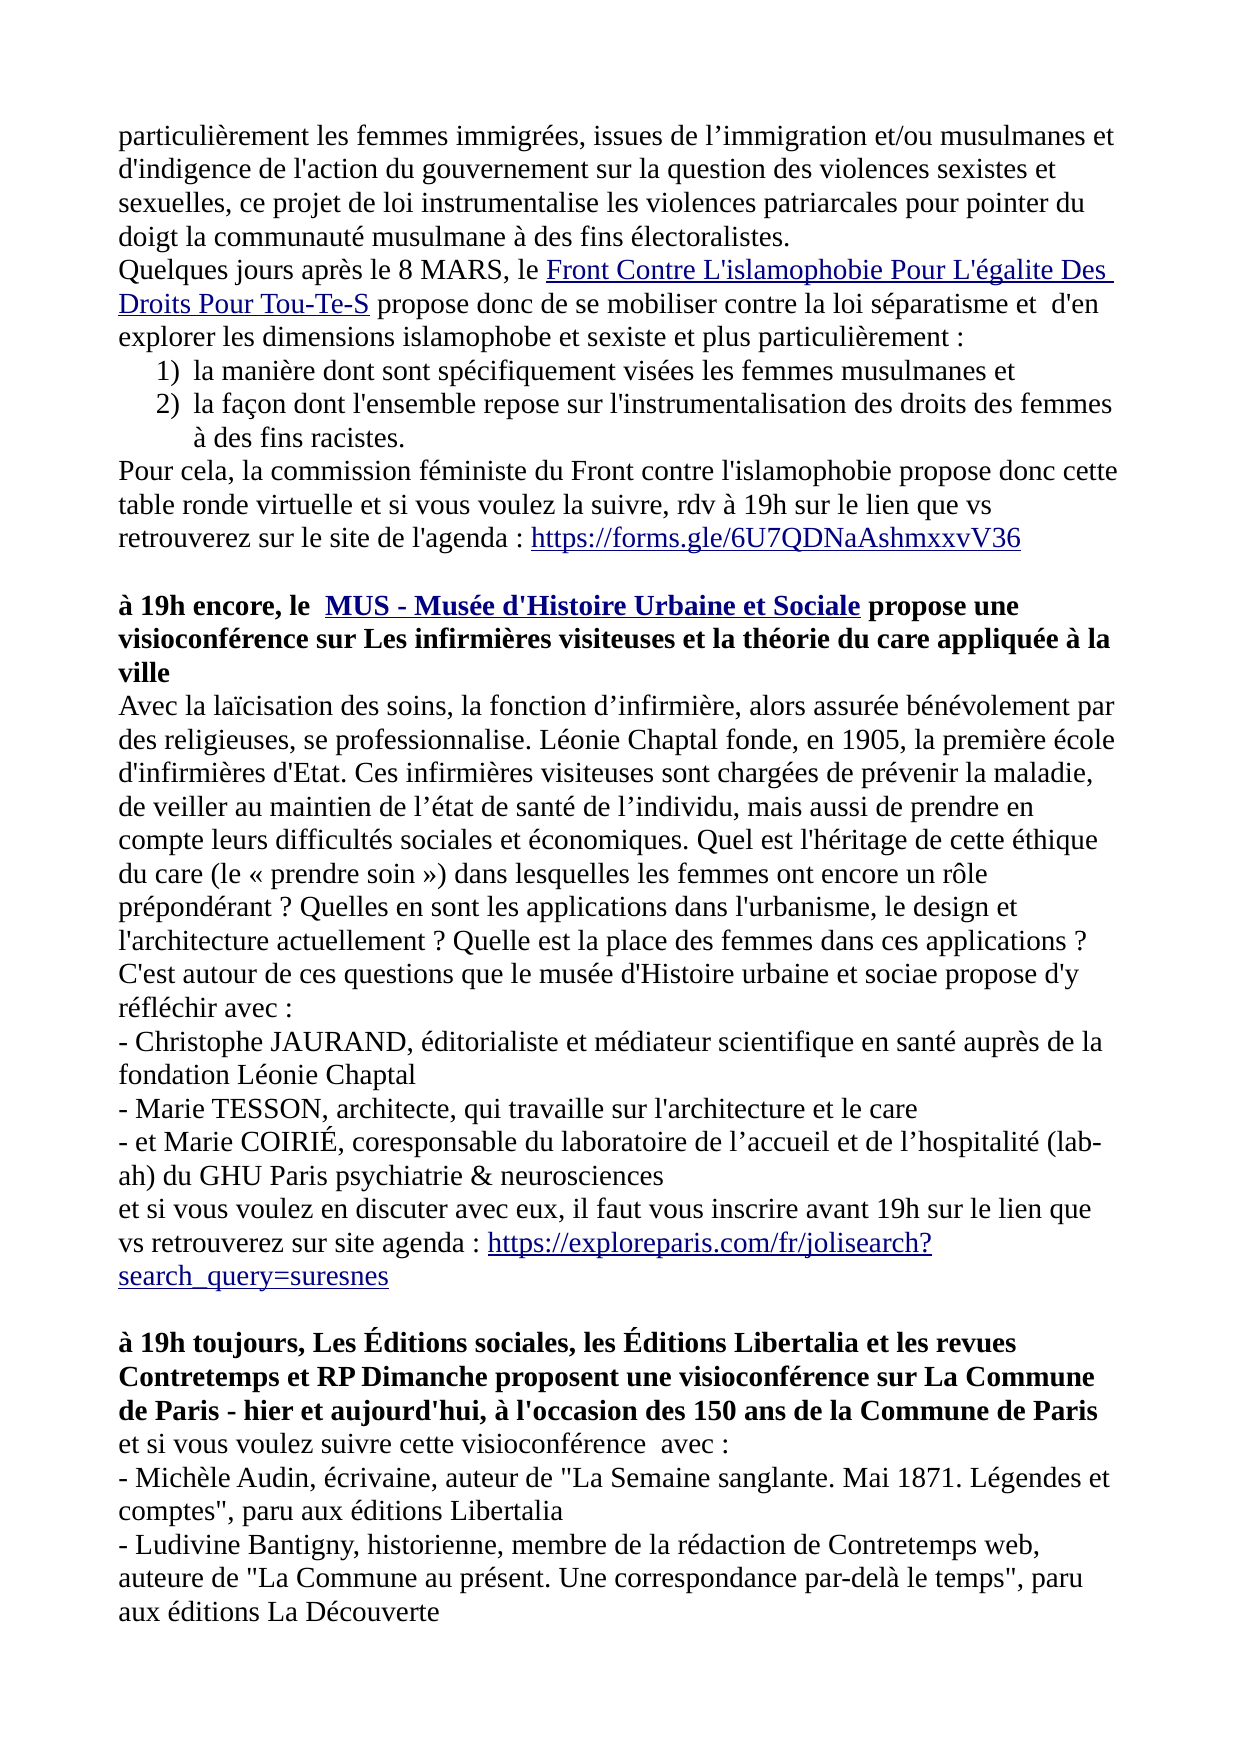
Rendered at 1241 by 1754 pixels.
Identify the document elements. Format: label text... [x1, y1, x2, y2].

text Pour cela, la commission féministe du Front contre l'islamophobie propose donc cette table ronde virtuelle et si vous voulez la suivre, rdv à 19h sur le lien que vs retrouverez sur le site de l'agenda : https://forms.gle/6U7QDNaAshmxxvV36 [118, 453, 1122, 554]
text à 19h toujours, Les Éditions sociales, les Éditions Libertalia et les revues Contretemps et RP Dimanche proposent une visioconférence sur La Commune de Paris - hier et aujourd'hui, à l'occasion des 150 ans de la Commune de Paris [118, 1326, 1122, 1426]
text à 19h encore, le MUS - Musée d'Histoire Urbaine et Sociale propose une visioconférence sur Les infirmières visiteuses et la théorie du care appliquée à la ville [118, 588, 1122, 688]
text particulièrement les femmes immigrées, issues de l’immigration et/ou musulmanes et d'indigence de l'action du gouvernement sur la question des violences sexistes et sexuelles, ce projet de loi instrumentalise les violences patriarcales pour pointer du doigt la communauté musulmane à des fins électoralistes. [118, 118, 1122, 252]
text Avec la laïcisation des soins, la fonction d’infirmière, alors assurée bénévolement par des religieuses, se professionnalise. Léonie Chaptal fonde, en 1905, la première école d'infirmières d'Etat. Ces infirmières visiteuses sont chargées de prévenir la maladie, de veiller au maintien de l’état de santé de l’individu, mais aussi de prendre en compte leurs difficultés sociales et économiques. Quel est l'héritage de cette éthique du care (le « prendre soin ») dans lesquelles les femmes ont encore un rôle prépondérant ? Quelles en sont les applications dans l'urbanisme, le design et l'architecture actuellement ? Quelle est la place des femmes dans ces applications ? [118, 688, 1122, 957]
text Quelques jours après le 8 MARS, le Front Contre L'islamophobie Pour L'égalite Des Droits Pour Tou-Te-S propose donc de se mobiliser contre la loi séparatisme et d'en explorer les dimensions islamophobe et sexiste et plus particulièrement : [118, 252, 1122, 353]
text et si vous voulez suivre cette visioconférence avec : - Michèle Audin, écrivaine, auteur de "La Semaine sanglante. Mai 1871. Légendes et comptes", paru aux éditions Libertalia - Ludivine Bantigny, historienne, membre de la rédaction de Contretemps web, auteure de "La Commune au présent. Une correspondance par-delà le temps", paru aux éditions La Découverte [118, 1426, 1122, 1627]
list la façon dont l'ensemble repose sur l'instrumentalisation des droits des femmes à des fins racistes. [156, 386, 1122, 453]
list la manière dont sont spécifiquement visées les femmes musulmanes et [156, 353, 1122, 386]
text et si vous voulez en discuter avec eux, il faut vous inscrire avant 19h sur le lien que vs retrouverez sur site agenda : https://exploreparis.com/fr/jolisearch?search_query=suresnes [118, 1191, 1122, 1292]
text C'est autour de ces questions que le musée d'Histoire urbaine et sociae propose d'y réfléchir avec : - Christophe JAURAND, éditorialiste et médiateur scientifique en santé auprès de la fondation Léonie Chaptal - Marie TESSON, architecte, qui travaille sur l'architecture et le care - et Marie COIRIÉ, coresponsable du laboratoire de l’accueil et de l’hospitalité (lab-ah) du GHU Paris psychiatrie & neurosciences [118, 957, 1122, 1191]
